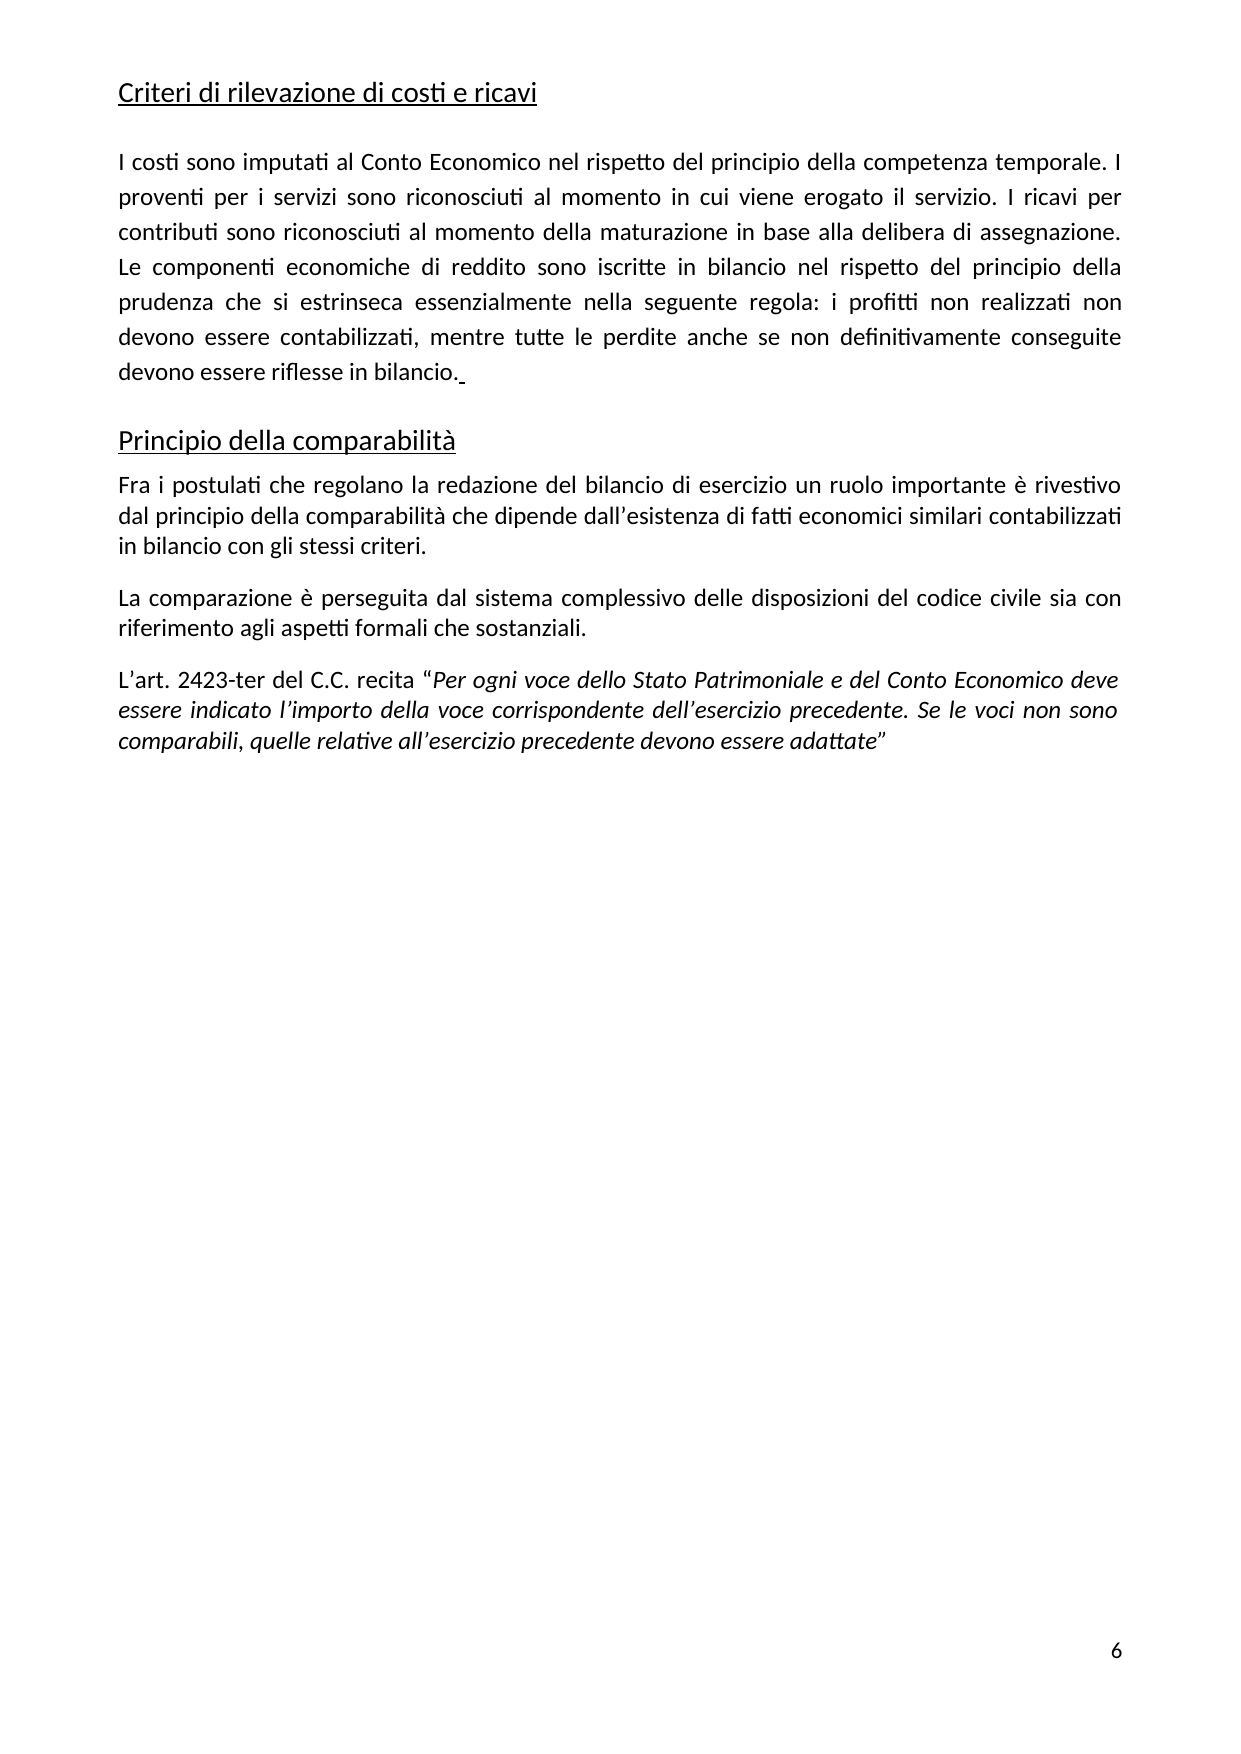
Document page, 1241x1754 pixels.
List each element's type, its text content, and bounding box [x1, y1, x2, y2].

subtitle Principio della comparabilità [118, 422, 1122, 458]
subtitle I costi sono imputati al Conto Economico nel rispetto del principio della competenza temporale. I proventi per i servizi sono riconosciuti al momento in cui viene erogato il servizio. I ricavi per contributi sono riconosciuti al momento della maturazione in base alla delibera di assegnazione. Le componenti economiche di reddito sono iscritte in bilancio nel rispetto del principio della prudenza che si estrinseca essenzialmente nella seguente regola: i profitti non realizzati non devono essere contabilizzati, mentre tutte le perdite anche se non definitivamente conseguite devono essere riflesse in bilancio. [118, 146, 1122, 387]
text Fra i postulati che regolano la redazione del bilancio di esercizio un ruolo importante è rivestivo dal principio della comparabilità che dipende dall’esistenza di fatti economici similari contabilizzati in bilancio con gli stessi criteri. [118, 469, 1122, 561]
text L’art. 2423-ter del C.C. recita “Per ogni voce dello Stato Patrimoniale e del Conto Economico deve essere indicato l’importo della voce corrispondente dell’esercizio precedente. Se le voci non sono comparabili, quelle relative all’esercizio precedente devono essere adattate” [118, 664, 1122, 755]
text La comparazione è perseguita dal sistema complessivo delle disposizioni del codice civile sia con riferimento agli aspetti formali che sostanziali. [118, 582, 1122, 643]
subtitle Criteri di rilevazione di costi e ricavi [118, 74, 1122, 109]
